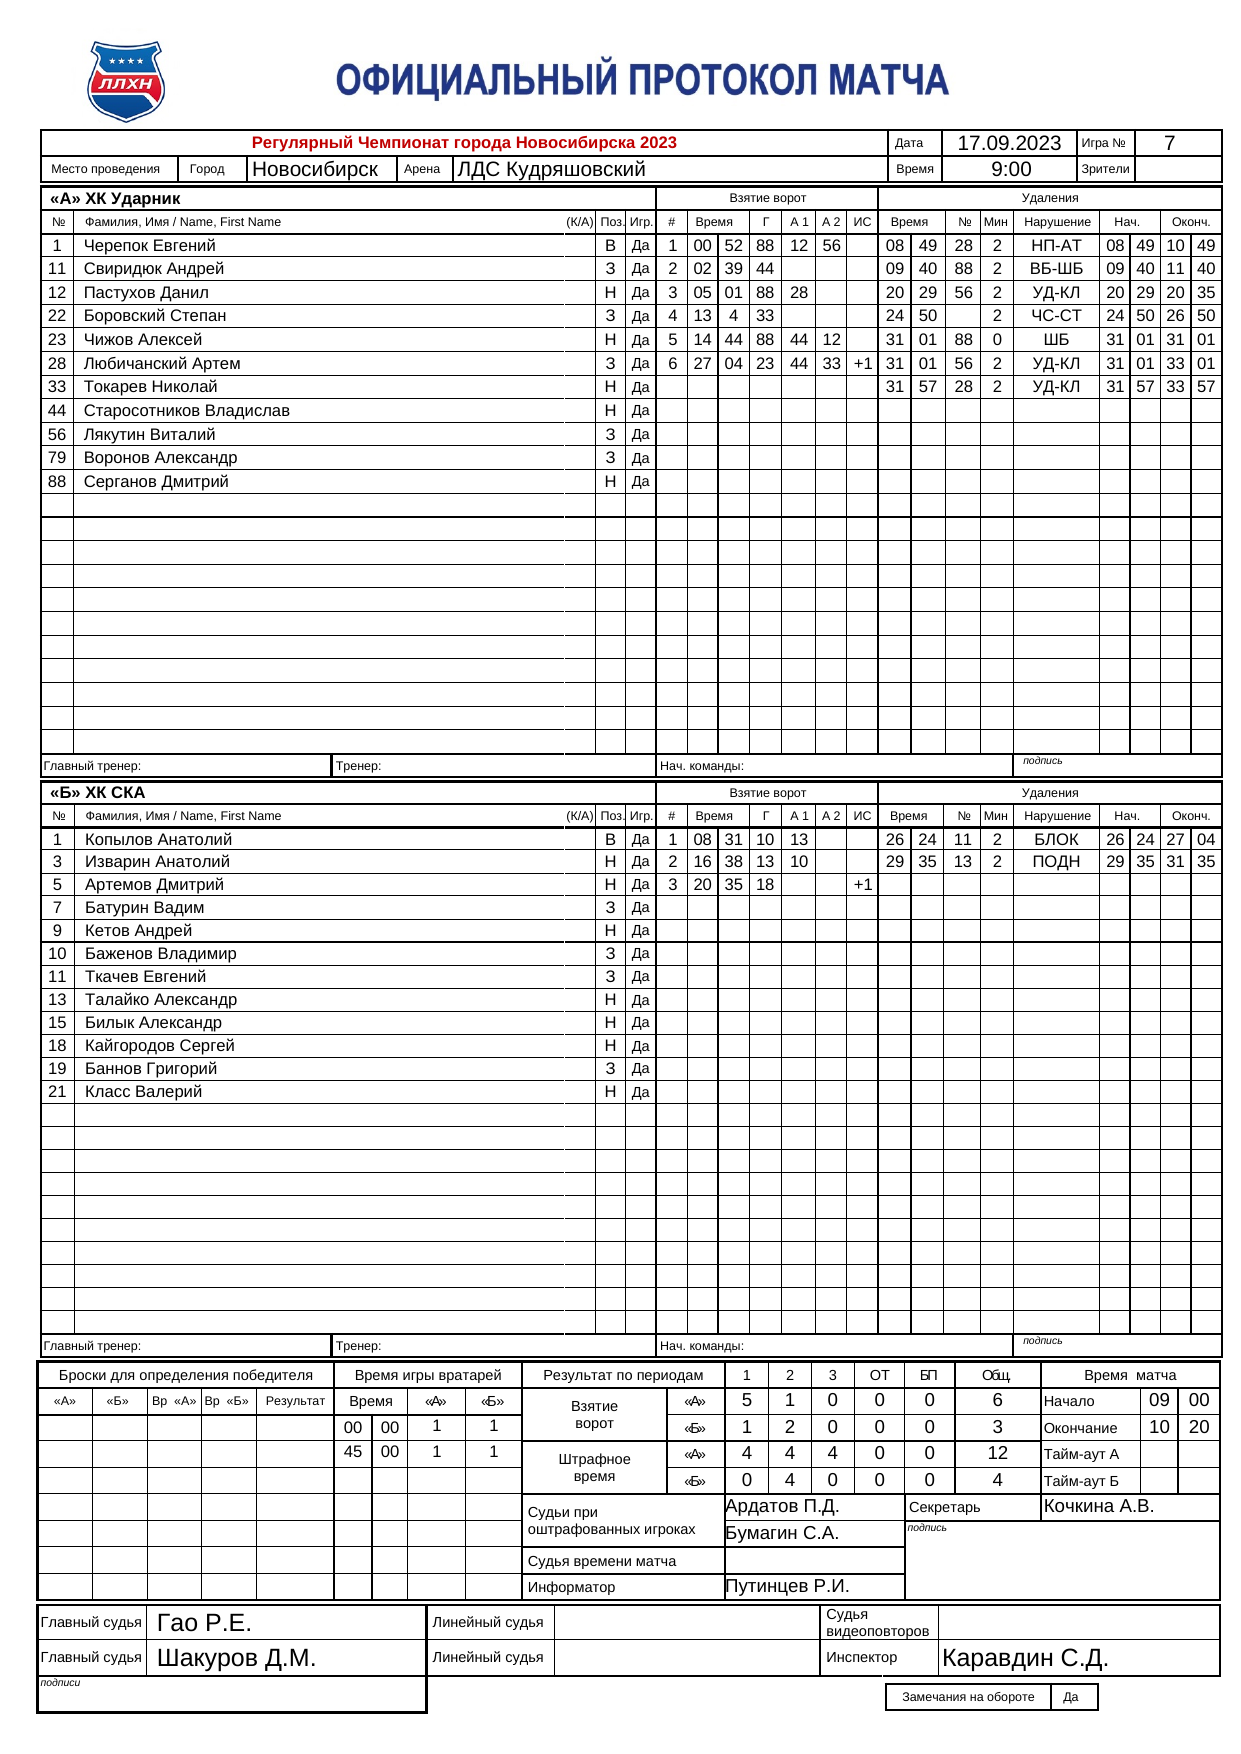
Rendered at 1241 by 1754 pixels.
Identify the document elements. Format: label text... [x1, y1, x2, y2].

table_header «А» ХК Ударник [42, 188, 655, 209]
table_cell [42, 659, 73, 682]
table_header 1 [726, 1363, 768, 1387]
table_cell [565, 896, 595, 918]
table_cell [750, 730, 781, 753]
table_cell [981, 1058, 1013, 1079]
table_cell [981, 399, 1013, 422]
table_cell [816, 565, 846, 587]
table_cell [565, 683, 595, 706]
table_cell [565, 1081, 595, 1103]
table_cell [719, 518, 749, 540]
table_cell [750, 494, 781, 516]
table_cell [565, 1173, 595, 1195]
table_cell [946, 636, 980, 658]
table_cell «А» [408, 1389, 465, 1413]
table_cell Любичанский Артем [74, 352, 564, 374]
table_cell Время [889, 157, 941, 181]
table_cell 56 [946, 281, 980, 303]
table_cell подписи [39, 1677, 425, 1711]
table_cell [565, 235, 595, 256]
table_cell [688, 1035, 717, 1057]
table_cell [847, 1104, 877, 1126]
table_cell [75, 1173, 564, 1195]
table_cell [657, 707, 687, 729]
table_cell [750, 636, 781, 658]
table_header Взятие ворот [657, 783, 877, 803]
table_cell [1100, 470, 1129, 493]
table_cell 00 [688, 235, 717, 256]
table_cell [847, 1265, 877, 1287]
table_cell [565, 829, 595, 849]
table_cell [944, 1265, 980, 1287]
table_cell Время [879, 805, 943, 826]
table_cell [565, 1219, 595, 1241]
table_cell 24 [912, 829, 943, 849]
table_cell [1100, 518, 1129, 540]
table_cell 88 [946, 328, 980, 351]
table_cell [626, 659, 655, 682]
table_cell [1131, 1035, 1160, 1057]
table_cell [750, 1242, 781, 1264]
table_cell [1100, 659, 1129, 682]
table_cell [93, 1468, 147, 1493]
table_cell Время [688, 211, 749, 233]
table_header Да [1052, 1685, 1097, 1709]
table_cell [719, 1265, 749, 1287]
table_cell [816, 943, 846, 964]
table_cell [596, 683, 625, 706]
table_cell [719, 446, 749, 469]
table_cell Да [626, 850, 655, 872]
table_cell [93, 1547, 147, 1573]
table_cell Тренер: [333, 755, 655, 776]
table_cell [912, 1242, 943, 1264]
table_cell [750, 446, 781, 469]
table_cell [688, 1150, 717, 1172]
table_cell «Б» [93, 1389, 147, 1413]
table_cell Оконч. [1161, 805, 1221, 826]
table_cell [565, 874, 595, 895]
table_cell [1100, 1127, 1129, 1149]
table_cell [202, 1468, 256, 1493]
table_cell [750, 683, 781, 706]
table_cell [782, 399, 815, 422]
table_cell 31 [719, 829, 749, 849]
table_cell [688, 1242, 717, 1264]
table_cell [1131, 1265, 1160, 1287]
table_cell Да [626, 399, 655, 422]
table_cell [1014, 636, 1099, 658]
table_cell Судьи при оштрафованных игроках [523, 1495, 724, 1546]
table_cell [1161, 1035, 1190, 1057]
table_cell [1131, 565, 1160, 587]
table_cell 28 [42, 352, 73, 374]
table_cell [879, 1150, 910, 1172]
table_cell [74, 683, 564, 706]
table_cell [688, 1196, 717, 1218]
table_cell 09 [1100, 257, 1129, 280]
table_cell 1 [42, 829, 74, 849]
table_cell [912, 1311, 943, 1333]
table_cell [750, 1173, 781, 1195]
table_cell 0 [855, 1389, 904, 1413]
table_cell 29 [912, 281, 945, 303]
table_cell [750, 470, 781, 493]
table_cell Н [596, 376, 625, 398]
table_cell Нач. команды: [657, 1335, 1012, 1356]
table_cell [1161, 565, 1190, 587]
table_cell 19 [42, 1058, 74, 1079]
table_cell Линейный судья [428, 1606, 554, 1639]
table_cell [1100, 1012, 1129, 1033]
table_cell [565, 920, 595, 941]
table_cell [626, 518, 655, 540]
table_cell УД-КЛ [1014, 376, 1099, 398]
table_cell [816, 850, 846, 872]
table_cell [750, 1081, 781, 1103]
table_cell Да [626, 235, 655, 256]
table_cell [912, 1081, 943, 1103]
table_cell [847, 588, 877, 611]
table_cell [1161, 1058, 1190, 1079]
table_cell [879, 1035, 910, 1057]
table_cell [408, 1547, 465, 1573]
table_cell [657, 896, 687, 918]
table_cell [42, 1311, 74, 1333]
table_cell [1131, 588, 1160, 611]
table_cell [782, 423, 815, 445]
table_cell [1100, 966, 1129, 987]
table_cell 57 [1192, 376, 1221, 398]
table_cell [782, 376, 815, 398]
table_cell 29 [879, 850, 910, 872]
table_cell [657, 1219, 687, 1241]
table_cell [565, 494, 595, 516]
table_cell Воронов Александр [74, 446, 564, 469]
table_cell [782, 1150, 815, 1172]
table_cell [981, 1012, 1013, 1033]
table_cell [719, 896, 749, 918]
table_cell [1014, 920, 1099, 941]
table_cell [750, 707, 781, 729]
table_cell [816, 1150, 846, 1172]
table_cell Н [596, 399, 625, 422]
table_cell [782, 659, 815, 682]
table_cell № [946, 211, 980, 233]
table_cell [565, 1104, 595, 1126]
table_cell [816, 683, 846, 706]
table_cell [1161, 1196, 1190, 1218]
table_cell [626, 707, 655, 729]
table_cell З [596, 896, 625, 918]
table_cell [847, 989, 877, 1011]
table_cell [75, 1242, 564, 1264]
table_cell 31 [879, 376, 910, 398]
table_cell [816, 494, 846, 516]
table_cell [946, 730, 980, 753]
table_header 17.09.2023 [943, 131, 1076, 155]
table_cell [944, 1311, 980, 1333]
table_cell [981, 1242, 1013, 1264]
table_header Удаления [879, 783, 1221, 803]
table_cell Судья видеоповторов [821, 1606, 938, 1639]
table_cell [1192, 989, 1221, 1011]
table_cell [657, 1104, 687, 1126]
table_cell 20 [1161, 281, 1190, 303]
table_header 7 [1136, 131, 1221, 155]
table_cell [1014, 1265, 1099, 1287]
table_cell [879, 874, 910, 895]
table_cell [596, 1173, 625, 1195]
table_cell 0 [726, 1468, 768, 1493]
table_cell [626, 1265, 655, 1287]
table_cell [912, 1219, 943, 1241]
table_cell [565, 636, 595, 658]
table_cell Токарев Николай [74, 376, 564, 398]
table_cell [626, 1219, 655, 1241]
table_cell [719, 494, 749, 516]
table_cell [39, 1416, 92, 1440]
table_cell [981, 423, 1013, 445]
table_cell [782, 1012, 815, 1033]
table_cell 4 [719, 305, 749, 327]
table_cell [688, 730, 717, 753]
table_cell 1 [769, 1389, 811, 1413]
table_cell [1192, 1196, 1221, 1218]
table_cell [42, 565, 73, 587]
table_cell [596, 707, 625, 729]
table_cell [944, 896, 980, 918]
table_cell [719, 730, 749, 753]
table_cell 88 [946, 257, 980, 280]
table_cell [1131, 730, 1160, 753]
table_cell [1131, 470, 1160, 493]
table_cell 13 [944, 850, 980, 872]
table_cell 31 [1100, 352, 1129, 374]
table_cell Окончание [1042, 1415, 1140, 1440]
table_cell Новосибирск [248, 157, 396, 181]
table_cell [847, 423, 877, 445]
table_cell [202, 1441, 256, 1467]
table_cell [1161, 541, 1190, 564]
table_cell [912, 470, 945, 493]
table_cell [944, 874, 980, 895]
table_cell [782, 257, 815, 280]
table_cell 18 [42, 1035, 74, 1057]
table_cell [1100, 588, 1129, 611]
table_cell [688, 683, 717, 706]
table_cell [688, 1012, 717, 1033]
table_cell [688, 1288, 717, 1310]
table_cell [688, 588, 717, 611]
table_cell [1014, 446, 1099, 469]
table_cell [912, 730, 945, 753]
table_cell [946, 659, 980, 682]
table_cell [1014, 1081, 1099, 1103]
table_cell [657, 612, 687, 634]
table_cell УД-КЛ [1014, 352, 1099, 374]
table_cell [879, 1288, 910, 1310]
table_cell [688, 1081, 717, 1103]
table_cell 26 [879, 829, 910, 849]
table_cell [750, 541, 781, 564]
table_cell [782, 470, 815, 493]
table_header Время игры вратарей [335, 1363, 521, 1387]
table_cell [879, 683, 910, 706]
table_cell [750, 943, 781, 964]
table_cell [596, 588, 625, 611]
table_cell [657, 376, 687, 398]
table_cell [657, 1288, 687, 1310]
table_cell [565, 399, 595, 422]
table_cell [1192, 612, 1221, 634]
table_cell [816, 920, 846, 941]
table_cell Н [596, 850, 625, 872]
table_cell [719, 1219, 749, 1241]
table_cell [719, 399, 749, 422]
table_cell [782, 920, 815, 941]
table_cell [981, 1081, 1013, 1103]
table_cell [42, 612, 73, 634]
table_cell [565, 541, 595, 564]
table_cell [1100, 423, 1129, 445]
table_cell [408, 1468, 465, 1493]
table_cell [944, 920, 980, 941]
table_cell [688, 966, 717, 987]
table_cell 14 [688, 328, 717, 351]
table_cell Мин [981, 211, 1013, 233]
table_cell [596, 659, 625, 682]
table_cell [719, 659, 749, 682]
table_cell [202, 1574, 256, 1599]
table_cell [912, 541, 945, 564]
table_cell З [596, 943, 625, 964]
table_cell [657, 565, 687, 587]
table_cell [816, 281, 846, 303]
table_cell 31 [879, 328, 910, 351]
table_cell [750, 588, 781, 611]
table_cell 31 [1161, 850, 1190, 872]
table_cell [565, 1265, 595, 1287]
table_cell 11 [944, 829, 980, 849]
table_cell [1192, 943, 1221, 964]
table_cell [1161, 943, 1190, 964]
table_cell Фамилия, Имя / Name, First Name [74, 211, 565, 233]
table_cell 10 [782, 850, 815, 872]
table_cell 88 [750, 328, 781, 351]
table_cell 40 [912, 257, 945, 280]
table_cell [688, 518, 717, 540]
table_cell 4 [769, 1468, 811, 1493]
table_cell Н [596, 989, 625, 1011]
table_cell Нарушение [1014, 805, 1099, 826]
table_cell [912, 707, 945, 729]
table_cell [93, 1521, 147, 1546]
table_cell «А» [668, 1389, 724, 1413]
table_cell [688, 399, 717, 422]
table_cell [1131, 874, 1160, 895]
table_cell 1 [408, 1416, 465, 1440]
table_cell 20 [1179, 1415, 1219, 1440]
table_cell 20 [688, 874, 717, 895]
table_cell 88 [750, 235, 781, 256]
table_cell [565, 470, 595, 493]
table_cell [596, 1104, 625, 1126]
table_cell [719, 612, 749, 634]
table_cell [39, 1547, 92, 1573]
table_cell [847, 920, 877, 941]
table_cell [555, 1606, 819, 1639]
table_cell 1 [726, 1415, 768, 1440]
table_cell 0 [855, 1415, 904, 1440]
table_cell 49 [912, 235, 945, 256]
table_cell [719, 1196, 749, 1218]
table_cell [782, 494, 815, 516]
table_cell [944, 1081, 980, 1103]
table_cell [912, 1288, 943, 1310]
table_cell [816, 636, 846, 658]
table_cell Батурин Вадим [75, 896, 564, 918]
table_cell 29 [1100, 850, 1129, 872]
table_cell [148, 1521, 201, 1546]
table_cell 3 [956, 1415, 1040, 1440]
table_cell Да [626, 989, 655, 1011]
table_cell [148, 1574, 201, 1599]
table_cell Да [626, 281, 655, 303]
table_cell [75, 1219, 564, 1241]
table_cell 0 [905, 1468, 954, 1493]
table_cell [879, 1012, 910, 1033]
table_cell [816, 1265, 846, 1287]
table_cell 01 [719, 281, 749, 303]
table_cell [847, 1173, 877, 1195]
table_cell [750, 1012, 781, 1033]
table_cell 04 [719, 352, 749, 374]
table_cell [596, 730, 625, 753]
table_cell [1192, 1127, 1221, 1149]
table_cell [750, 1127, 781, 1149]
table_cell [1192, 541, 1221, 564]
table_cell [816, 588, 846, 611]
table_cell [373, 1574, 407, 1599]
table_cell [750, 1196, 781, 1218]
table_cell (К/А) [565, 805, 595, 826]
table_cell [750, 1288, 781, 1310]
table_cell [1192, 1265, 1221, 1287]
table_cell [596, 494, 625, 516]
table_cell Фамилия, Имя / Name, First Name [75, 805, 565, 826]
table_cell [750, 659, 781, 682]
table_cell [1179, 1441, 1219, 1467]
table_cell [1192, 874, 1221, 895]
table_cell Оконч. [1161, 211, 1221, 233]
table_cell [1100, 446, 1129, 469]
table_cell 56 [946, 352, 980, 374]
table_cell 08 [879, 235, 910, 256]
table_cell [847, 376, 877, 398]
table_cell [912, 659, 945, 682]
table_cell [1014, 1104, 1099, 1126]
table_cell № [944, 805, 980, 826]
table_cell 9 [42, 920, 74, 941]
table_cell [657, 1035, 687, 1057]
table_cell 20 [879, 281, 910, 303]
table_cell Да [626, 943, 655, 964]
table_cell [657, 636, 687, 658]
table_cell [912, 565, 945, 587]
table_cell Нарушение [1014, 211, 1099, 233]
table_cell Да [626, 423, 655, 445]
table_cell [1100, 1288, 1129, 1310]
table_cell 2 [981, 257, 1013, 280]
table_cell [1161, 707, 1190, 729]
table_cell [883, 1677, 1220, 1681]
table_cell [879, 1196, 910, 1218]
table_cell [946, 518, 980, 540]
table_cell 1 [466, 1441, 521, 1467]
table_cell [148, 1494, 201, 1520]
table_cell [879, 920, 910, 941]
table_cell [1131, 683, 1160, 706]
table_cell [688, 920, 717, 941]
table_cell [75, 1104, 564, 1126]
table_cell 21 [42, 1081, 74, 1103]
table_cell [39, 1468, 92, 1493]
table_cell 2 [981, 235, 1013, 256]
table_cell [1161, 1012, 1190, 1033]
table_cell [879, 446, 910, 469]
table_cell [912, 896, 943, 918]
table_cell [75, 1265, 564, 1287]
table_cell [912, 1127, 943, 1149]
table_cell Судья времени матча [523, 1548, 724, 1573]
table_cell Старосотников Владислав [74, 399, 564, 422]
table_cell 12 [782, 235, 815, 256]
table_cell [719, 1127, 749, 1149]
table_cell 7 [42, 896, 74, 918]
table_cell [688, 446, 717, 469]
table_cell 6 [956, 1389, 1040, 1413]
table_cell 12 [42, 281, 73, 303]
table_cell [847, 565, 877, 587]
table_cell [719, 1104, 749, 1126]
table_cell Главный тренер: [42, 755, 330, 776]
table_cell ИС [847, 805, 877, 826]
table_cell [1131, 1311, 1160, 1333]
table_cell [1100, 896, 1129, 918]
table_cell Чижов Алексей [74, 328, 564, 351]
table_cell 13 [750, 850, 781, 872]
table_cell [750, 1035, 781, 1057]
table_cell [879, 423, 910, 445]
table_cell НП-АТ [1014, 235, 1099, 256]
table_cell [1192, 1012, 1221, 1033]
table_cell [657, 683, 687, 706]
table_cell Время [688, 805, 749, 826]
table_cell 31 [879, 352, 910, 374]
table_cell [626, 1150, 655, 1172]
table_cell [1161, 920, 1190, 941]
table_cell [1161, 1104, 1190, 1126]
table_cell 13 [782, 829, 815, 849]
table_cell [912, 612, 945, 634]
table_cell [657, 920, 687, 941]
table_cell 24 [879, 305, 910, 327]
table_cell [565, 1242, 595, 1264]
table_cell [1161, 1219, 1190, 1241]
table_cell 01 [1131, 328, 1160, 351]
table_cell Да [626, 352, 655, 374]
table_cell «Б» [668, 1468, 724, 1493]
table_cell Секретарь [906, 1495, 1040, 1520]
table_cell [39, 1494, 92, 1520]
table_cell [257, 1468, 333, 1493]
table_cell [912, 989, 943, 1011]
table_cell [1014, 683, 1099, 706]
table_cell 16 [688, 850, 717, 872]
table_cell 0 [812, 1468, 854, 1493]
table_cell [565, 423, 595, 445]
table_header Время матча [1042, 1363, 1219, 1387]
table_cell [555, 1640, 819, 1675]
table_cell [1192, 1058, 1221, 1079]
table_cell 13 [42, 989, 74, 1011]
table_cell 0 [855, 1468, 904, 1493]
table_cell подпись [906, 1522, 1219, 1599]
table_cell [148, 1547, 201, 1573]
table_cell [688, 659, 717, 682]
table_cell № [42, 211, 73, 233]
table_cell 57 [912, 376, 945, 398]
table_cell Баженов Владимир [75, 943, 564, 964]
table_cell 3 [657, 874, 687, 895]
table_header Удаления [879, 188, 1221, 209]
table_cell [596, 1242, 625, 1264]
table_cell 5 [726, 1389, 768, 1413]
table_cell [1161, 989, 1190, 1011]
table_cell [750, 1311, 781, 1333]
table_cell [879, 989, 910, 1011]
table_cell [335, 1521, 371, 1546]
table_cell [1192, 1150, 1221, 1172]
table_cell [1014, 659, 1099, 682]
table_cell Кочкина А.В. [1042, 1495, 1219, 1520]
table_cell [847, 1242, 877, 1264]
table_cell [42, 707, 73, 729]
table_cell [657, 518, 687, 540]
table_cell [42, 1150, 74, 1172]
table_cell [1100, 1081, 1129, 1103]
table_cell 35 [1192, 850, 1221, 872]
table_cell [1100, 1196, 1129, 1218]
table_cell 33 [42, 376, 73, 398]
table_cell [1014, 1058, 1099, 1079]
table_cell 33 [816, 352, 846, 374]
table_cell 0 [905, 1415, 954, 1440]
table_cell 56 [816, 235, 846, 256]
table_cell [657, 446, 687, 469]
table_cell [565, 1196, 595, 1218]
table_cell [257, 1574, 333, 1599]
table_cell [428, 1677, 882, 1711]
table_cell [847, 446, 877, 469]
table_cell Зрители [1078, 157, 1134, 181]
table_cell [42, 1242, 74, 1264]
table_cell [782, 446, 815, 469]
table_cell [1131, 707, 1160, 729]
table_cell [750, 1265, 781, 1287]
table_cell [74, 707, 564, 729]
table_cell [1014, 1311, 1099, 1333]
table_cell [565, 446, 595, 469]
table_cell [847, 850, 877, 872]
table_cell [657, 494, 687, 516]
table_cell 2 [981, 829, 1013, 849]
table_cell [847, 541, 877, 564]
table_cell [42, 518, 73, 540]
table_cell Н [596, 1035, 625, 1057]
table_cell З [596, 305, 625, 327]
table_cell 31 [1161, 328, 1190, 351]
table_cell [750, 565, 781, 587]
table_cell [847, 235, 877, 256]
table_cell [912, 1012, 943, 1033]
table_cell [1192, 966, 1221, 987]
table_cell Да [626, 874, 655, 895]
table_cell [1100, 1058, 1129, 1079]
table_cell [847, 257, 877, 280]
table_cell [373, 1468, 407, 1493]
table_cell [1161, 470, 1190, 493]
table_cell [847, 1081, 877, 1103]
table_cell «А» [39, 1389, 92, 1413]
table_cell [657, 1173, 687, 1195]
table_cell [596, 1150, 625, 1172]
table_cell [688, 541, 717, 564]
table_cell [879, 896, 910, 918]
table_cell [1100, 920, 1129, 941]
table_cell 1 [657, 829, 687, 849]
table_cell [1161, 874, 1190, 895]
table_cell [782, 518, 815, 540]
table_cell [688, 1058, 717, 1079]
table_cell 2 [981, 850, 1013, 872]
table_cell [879, 588, 910, 611]
table_cell 33 [750, 305, 781, 327]
table_cell [981, 1219, 1013, 1241]
table_cell [1161, 399, 1190, 422]
table_cell 1 [42, 235, 73, 256]
table_cell [912, 518, 945, 540]
table_cell подпись [1014, 1335, 1221, 1356]
table_cell Да [626, 446, 655, 469]
table_cell Серганов Дмитрий [74, 470, 564, 493]
table_cell [719, 1242, 749, 1264]
table_cell [466, 1574, 521, 1599]
table_cell [879, 518, 910, 540]
table_cell [688, 376, 717, 398]
table_cell [782, 612, 815, 634]
table_cell [782, 730, 815, 753]
table_cell (К/А) [565, 211, 595, 233]
table_cell [816, 1127, 846, 1149]
table_cell [1161, 636, 1190, 658]
table_cell [1161, 446, 1190, 469]
table_cell Н [596, 1081, 625, 1103]
table_cell 0 [981, 328, 1013, 351]
table_cell [782, 1196, 815, 1218]
table_cell [335, 1547, 371, 1573]
table_cell Н [596, 920, 625, 941]
table_cell Да [626, 920, 655, 941]
table_cell Да [626, 829, 655, 849]
table_header Общ. [956, 1363, 1040, 1387]
table_cell [466, 1494, 521, 1520]
table_cell [912, 943, 943, 964]
table_cell [847, 943, 877, 964]
table_cell [1131, 1104, 1160, 1126]
table_cell З [596, 423, 625, 445]
table_cell [847, 659, 877, 682]
table_cell [1131, 1196, 1160, 1218]
table_cell [847, 1219, 877, 1241]
table_cell [626, 1173, 655, 1195]
table_cell Информатор [523, 1575, 724, 1599]
table_header ОТ [855, 1363, 904, 1387]
table_cell [981, 707, 1013, 729]
table_cell [42, 683, 73, 706]
table_cell [981, 541, 1013, 564]
table_cell [816, 446, 846, 469]
table_cell [912, 1196, 943, 1218]
table_cell [981, 920, 1013, 941]
table_cell [657, 541, 687, 564]
table_cell [565, 1288, 595, 1310]
table_cell 2 [981, 352, 1013, 374]
table_cell [816, 1311, 846, 1333]
table_cell БЛОК [1014, 829, 1099, 849]
table_cell [816, 730, 846, 753]
table_cell [981, 1127, 1013, 1149]
table_cell [981, 565, 1013, 587]
table_cell [946, 541, 980, 564]
table_cell [565, 1127, 595, 1149]
table_cell [1192, 707, 1221, 729]
table_cell 57 [1131, 376, 1160, 398]
table_cell [626, 494, 655, 516]
table_cell [847, 1012, 877, 1033]
table_cell Мин [981, 805, 1013, 826]
table_cell [75, 1288, 564, 1310]
table_cell Г [750, 805, 781, 826]
table_cell [816, 896, 846, 918]
table_cell Игр. [626, 805, 655, 826]
table_cell 35 [1131, 850, 1160, 872]
table_cell [944, 1288, 980, 1310]
table_cell Поз. [596, 211, 625, 233]
table_cell 33 [1161, 376, 1190, 398]
table_cell [1100, 683, 1129, 706]
table_cell [626, 1104, 655, 1126]
table_cell [1014, 588, 1099, 611]
table_cell [1192, 470, 1221, 493]
table_cell [1161, 896, 1190, 918]
table_cell [1192, 423, 1221, 445]
table_cell [816, 518, 846, 540]
table_cell [847, 399, 877, 422]
table_cell [202, 1547, 256, 1573]
table_cell [93, 1494, 147, 1520]
table_cell 0 [812, 1389, 854, 1413]
table_cell ИС [847, 211, 877, 233]
table_cell [1014, 1242, 1099, 1264]
table_cell [596, 1311, 625, 1333]
table_cell [257, 1547, 333, 1573]
table_cell 45 [335, 1441, 371, 1467]
table_cell [626, 1196, 655, 1218]
table_cell Да [626, 1035, 655, 1057]
table_cell [1014, 730, 1099, 753]
table_cell [816, 1012, 846, 1033]
table_cell 44 [719, 328, 749, 351]
table_cell [408, 1574, 465, 1599]
table_cell [719, 707, 749, 729]
table_cell [847, 494, 877, 516]
table_cell Линейный судья [428, 1640, 554, 1675]
table_cell ЛДС Кудряшовский [454, 157, 887, 181]
table_cell [1014, 423, 1099, 445]
table_cell [981, 1288, 1013, 1310]
table_cell 00 [1179, 1389, 1219, 1413]
table_cell [466, 1547, 521, 1573]
table_cell [596, 1288, 625, 1310]
table_cell Вр «А» [148, 1389, 201, 1413]
table_cell [1100, 636, 1129, 658]
table_cell [1131, 1081, 1160, 1103]
table_cell [1014, 1173, 1099, 1195]
table_cell [719, 1150, 749, 1172]
table_cell [816, 423, 846, 445]
table_cell [42, 541, 73, 564]
table_cell [879, 1058, 910, 1079]
table_header 3 [812, 1363, 854, 1387]
table_cell [750, 399, 781, 422]
table_cell [1131, 896, 1160, 918]
table_cell [42, 588, 73, 611]
table_cell [1014, 989, 1099, 1011]
table_cell 01 [912, 352, 945, 374]
table_cell [1161, 683, 1190, 706]
table_cell УД-КЛ [1014, 281, 1099, 303]
table_cell [657, 1265, 687, 1287]
table_cell [750, 518, 781, 540]
table_cell [626, 1242, 655, 1264]
table_cell [981, 1311, 1013, 1333]
table_cell [596, 1127, 625, 1149]
table_cell Начало [1042, 1389, 1140, 1413]
table_cell [1014, 896, 1099, 918]
table_header Результат по периодам [523, 1363, 724, 1387]
table_cell [1192, 896, 1221, 918]
table_cell [596, 612, 625, 634]
table_cell З [596, 352, 625, 374]
table_cell [816, 1219, 846, 1241]
table_cell [202, 1416, 256, 1440]
table_cell [1099, 1682, 1220, 1711]
table_cell [74, 636, 564, 658]
table_cell [1014, 1012, 1099, 1033]
table_cell Гао Р.Е. [147, 1606, 425, 1639]
table_cell А 1 [782, 805, 815, 826]
table_cell [202, 1521, 256, 1546]
table_cell 09 [879, 257, 910, 280]
table_cell Инспектор [821, 1640, 938, 1675]
table_cell 11 [42, 257, 73, 280]
table_cell [596, 1219, 625, 1241]
table_cell Тренер: [333, 1335, 655, 1356]
table_cell [719, 541, 749, 564]
table_cell [847, 966, 877, 987]
table_cell «Б » [466, 1389, 521, 1413]
table_cell 5 [42, 874, 74, 895]
table_cell [981, 943, 1013, 964]
table_cell ПОДН [1014, 850, 1099, 872]
table_cell [981, 989, 1013, 1011]
table_cell [1100, 1104, 1129, 1126]
table_cell [816, 1081, 846, 1103]
table_cell [1014, 1219, 1099, 1241]
table_cell 01 [1131, 352, 1160, 374]
table_header Броски для определения победителя [39, 1363, 333, 1387]
table_cell 1 [408, 1441, 465, 1467]
table_cell З [596, 446, 625, 469]
table_cell [1100, 730, 1129, 753]
table_cell 10 [42, 943, 74, 964]
table_cell [565, 966, 595, 987]
table_cell [565, 707, 595, 729]
table_cell [946, 423, 980, 445]
table_cell [782, 565, 815, 587]
table_cell З [596, 1058, 625, 1079]
table_cell [847, 896, 877, 918]
table_cell [93, 1441, 147, 1467]
table_cell [912, 1058, 943, 1079]
table_cell [1014, 1288, 1099, 1310]
table_cell [816, 989, 846, 1011]
table_cell [719, 683, 749, 706]
table_cell 44 [782, 328, 815, 351]
table_cell [1161, 1127, 1190, 1149]
table_cell Штрафное время [523, 1442, 666, 1493]
table_cell [816, 829, 846, 849]
table_cell [74, 494, 564, 516]
table_cell Бумагин С.А. [726, 1521, 904, 1546]
table_cell [1141, 1468, 1177, 1493]
table_cell [1192, 920, 1221, 941]
table_cell [750, 1058, 781, 1079]
table_cell Тайм-аут Б [1042, 1468, 1140, 1493]
table_cell [782, 1173, 815, 1195]
table_cell [565, 1012, 595, 1033]
table_cell [879, 470, 910, 493]
table_cell В [596, 235, 625, 256]
table_cell [42, 730, 73, 753]
table_cell [565, 989, 595, 1011]
table_cell [1131, 494, 1160, 516]
table_cell [847, 829, 877, 849]
table_cell [1100, 1150, 1129, 1172]
table_cell [688, 1311, 717, 1333]
table_cell 22 [42, 305, 73, 327]
table_cell [657, 1242, 687, 1264]
table_cell [1131, 1219, 1160, 1241]
table_cell [1192, 636, 1221, 658]
table_cell [782, 1219, 815, 1241]
table_cell [1131, 399, 1160, 422]
table_cell [782, 989, 815, 1011]
table_cell [657, 1081, 687, 1103]
table_cell [148, 1441, 201, 1467]
table_cell Ардатов П.Д. [726, 1495, 904, 1520]
table_cell [782, 943, 815, 964]
table_cell [816, 257, 846, 280]
table_cell 0 [905, 1389, 954, 1413]
table_cell [719, 1058, 749, 1079]
table_cell [719, 376, 749, 398]
table_cell [879, 707, 910, 729]
table_cell ШБ [1014, 328, 1099, 351]
table_cell [847, 518, 877, 540]
table_cell [74, 730, 564, 753]
table_cell [944, 1242, 980, 1264]
table_cell [565, 565, 595, 587]
table_cell [1131, 1058, 1160, 1079]
table_cell [816, 612, 846, 634]
table_cell [1161, 1081, 1190, 1103]
table_cell [879, 1219, 910, 1241]
table_cell 4 [812, 1442, 854, 1467]
table_cell [1100, 1311, 1129, 1333]
table_cell [1014, 1035, 1099, 1057]
table_cell [1161, 1311, 1190, 1333]
table_cell [981, 1035, 1013, 1057]
table_cell [944, 1012, 980, 1033]
table_cell [782, 541, 815, 564]
table_cell [1192, 1311, 1221, 1333]
table_cell [782, 1104, 815, 1126]
table_cell [944, 943, 980, 964]
table_cell +1 [847, 352, 877, 374]
table_cell +1 [847, 874, 877, 895]
table_cell [657, 423, 687, 445]
table_cell [944, 1035, 980, 1057]
table_cell [750, 376, 781, 398]
table_cell [42, 1127, 74, 1149]
table_cell Шакуров Д.М. [147, 1640, 425, 1675]
table_cell 39 [719, 257, 749, 280]
table_cell [981, 1104, 1013, 1126]
table_cell [847, 305, 877, 327]
table_cell [596, 636, 625, 658]
table_cell [879, 1127, 910, 1149]
table_cell А 2 [816, 211, 846, 233]
table_cell 13 [688, 305, 717, 327]
table_cell [1161, 588, 1190, 611]
table_cell [750, 423, 781, 445]
table_cell [466, 1521, 521, 1546]
table_cell [688, 989, 717, 1011]
table_cell [1161, 730, 1190, 753]
table_cell 15 [42, 1012, 74, 1033]
table_cell [782, 636, 815, 658]
table_cell [816, 376, 846, 398]
table_cell [202, 1494, 256, 1520]
table_cell 10 [1141, 1415, 1177, 1440]
table_cell [657, 588, 687, 611]
table_cell [1131, 659, 1160, 682]
table_cell [1100, 1035, 1129, 1057]
table_cell З [596, 257, 625, 280]
table_cell 23 [750, 352, 781, 374]
table_cell [981, 1173, 1013, 1195]
table_cell [657, 1058, 687, 1079]
table_cell [981, 1265, 1013, 1287]
table_cell Арена [398, 157, 452, 181]
table_cell [1161, 494, 1190, 516]
table_cell Копылов Анатолий [75, 829, 564, 849]
table_cell [981, 730, 1013, 753]
table_cell [42, 1288, 74, 1310]
table_cell [565, 257, 595, 280]
table_cell [912, 1104, 943, 1126]
table_cell [944, 1219, 980, 1241]
table_cell Изварин Анатолий [75, 850, 564, 872]
table_cell [257, 1494, 333, 1520]
table_cell [847, 707, 877, 729]
table_cell Да [626, 376, 655, 398]
table_cell [912, 966, 943, 987]
table_cell Свиридюк Андрей [74, 257, 564, 280]
table_cell [1131, 636, 1160, 658]
table_cell 2 [981, 376, 1013, 398]
table_cell [42, 1104, 74, 1126]
table_cell [879, 541, 910, 564]
table_cell [688, 1173, 717, 1195]
table_cell [1161, 1288, 1190, 1310]
table_cell 26 [1100, 829, 1129, 849]
table_cell [944, 1127, 980, 1149]
table_cell 11 [42, 966, 74, 987]
table_cell 3 [42, 850, 74, 872]
table_cell [847, 1035, 877, 1057]
table_cell 27 [1161, 829, 1190, 849]
table_header БП [905, 1363, 954, 1387]
table_cell [946, 683, 980, 706]
table_cell Главный тренер: [42, 1335, 330, 1356]
table_cell [565, 659, 595, 682]
table_cell [1100, 874, 1129, 895]
table_cell [946, 305, 980, 327]
table_cell 50 [1192, 305, 1221, 327]
table_cell [1161, 1173, 1190, 1195]
table_cell [847, 470, 877, 493]
table_cell [912, 1150, 943, 1172]
table_cell [1131, 1288, 1160, 1310]
table_header Дата [889, 131, 941, 155]
table_cell [1192, 588, 1221, 611]
table_cell [847, 1127, 877, 1149]
table_cell Н [596, 328, 625, 351]
table_cell [946, 588, 980, 611]
table_cell 4 [956, 1468, 1040, 1493]
table_cell Кетов Андрей [75, 920, 564, 941]
table_cell [596, 1265, 625, 1287]
table_cell [1192, 683, 1221, 706]
table_cell 79 [42, 446, 73, 469]
table_cell [1131, 966, 1160, 987]
table_cell 33 [1161, 352, 1190, 374]
table_cell Нач. команды: [657, 755, 1012, 776]
table_cell [688, 1104, 717, 1126]
table_cell [565, 518, 595, 540]
table_cell Результат [257, 1389, 333, 1413]
table_cell Поз. [596, 805, 625, 826]
table_cell [1014, 565, 1099, 587]
table_cell [1131, 612, 1160, 634]
table_cell [946, 565, 980, 587]
table_cell [408, 1494, 465, 1520]
table_cell 00 [373, 1441, 407, 1467]
table_cell [657, 1311, 687, 1333]
table_cell [719, 588, 749, 611]
table_cell [1014, 1150, 1099, 1172]
table_cell [408, 1521, 465, 1546]
table_cell [1014, 612, 1099, 634]
table_cell 1 [657, 235, 687, 256]
table_cell [719, 1035, 749, 1057]
table_cell [1014, 541, 1099, 564]
table_cell 52 [719, 235, 749, 256]
table_cell 2 [657, 850, 687, 872]
table_cell Боровский Степан [74, 305, 564, 327]
table_cell ЧС-СТ [1014, 305, 1099, 327]
table_cell [912, 423, 945, 445]
table_cell 56 [42, 423, 73, 445]
table_cell [946, 612, 980, 634]
table_cell [912, 1173, 943, 1195]
table_cell [626, 1127, 655, 1149]
table_cell [912, 446, 945, 469]
table_cell [626, 565, 655, 587]
table_cell [879, 565, 910, 587]
table_cell [565, 352, 595, 374]
table_cell [1179, 1468, 1219, 1493]
table_cell [1192, 1288, 1221, 1310]
table_cell З [596, 966, 625, 987]
table_cell [335, 1574, 371, 1599]
table_cell [719, 470, 749, 493]
table_cell [688, 470, 717, 493]
table_cell 04 [1192, 829, 1221, 849]
table_cell [879, 636, 910, 658]
table_cell ВБ-ШБ [1014, 257, 1099, 280]
table_cell [879, 1242, 910, 1264]
table_cell [657, 989, 687, 1011]
table_cell [596, 518, 625, 540]
table_cell 9:00 [943, 157, 1076, 181]
table_cell [782, 1265, 815, 1287]
table_cell [912, 1035, 943, 1057]
table_cell [1100, 1242, 1129, 1264]
table_cell [879, 1104, 910, 1126]
table_cell [847, 1150, 877, 1172]
table_cell [1131, 446, 1160, 469]
table_cell 23 [42, 328, 73, 351]
table_cell [816, 541, 846, 564]
table_cell [847, 683, 877, 706]
table_cell [657, 399, 687, 422]
table_cell 40 [1131, 257, 1160, 280]
table_cell 44 [42, 399, 73, 422]
table_cell [626, 1288, 655, 1310]
table_cell [1192, 1219, 1221, 1241]
table_cell [257, 1416, 333, 1440]
table_cell [782, 1242, 815, 1264]
table_cell 4 [657, 305, 687, 327]
table_cell [981, 494, 1013, 516]
table_cell В [596, 829, 625, 849]
table_cell [719, 636, 749, 658]
table_cell [148, 1416, 201, 1440]
table_cell [816, 874, 846, 895]
table_cell 44 [782, 352, 815, 374]
table_cell Лякутин Виталий [74, 423, 564, 445]
table_cell [944, 1058, 980, 1079]
table_cell [879, 1265, 910, 1287]
table_cell 88 [42, 470, 73, 493]
table_cell 27 [688, 352, 717, 374]
table_cell [688, 1127, 717, 1149]
table_cell [657, 1012, 687, 1033]
table_cell [565, 1311, 595, 1333]
table_cell [373, 1494, 407, 1520]
table_cell 26 [1161, 305, 1190, 327]
table_cell [719, 565, 749, 587]
table_cell 18 [750, 874, 781, 895]
table_cell [782, 683, 815, 706]
table_cell [373, 1521, 407, 1546]
table_cell [626, 541, 655, 564]
table_cell [719, 920, 749, 941]
table_cell [657, 730, 687, 753]
table_cell [816, 1058, 846, 1079]
table_cell [782, 1311, 815, 1333]
table_cell [565, 612, 595, 634]
table_cell 0 [905, 1442, 954, 1467]
table_cell [1014, 874, 1099, 895]
table_cell 12 [816, 328, 846, 351]
table_cell Время [879, 211, 945, 233]
table_cell 05 [688, 281, 717, 303]
table_cell Да [626, 1012, 655, 1033]
table_cell 3 [657, 281, 687, 303]
table_cell [596, 541, 625, 564]
table_cell 28 [946, 235, 980, 256]
table_cell [816, 659, 846, 682]
table_cell Да [626, 1058, 655, 1079]
table_cell [657, 470, 687, 493]
table_cell [816, 1173, 846, 1195]
table_cell [74, 612, 564, 634]
table_cell 5 [657, 328, 687, 351]
table_cell [912, 494, 945, 516]
table_cell [1014, 518, 1099, 540]
table_cell # [657, 211, 687, 233]
table_cell А 1 [782, 211, 815, 233]
table_cell Каравдин С.Д. [939, 1640, 1219, 1675]
table_cell 50 [912, 305, 945, 327]
table_cell [335, 1468, 371, 1493]
table_cell [726, 1548, 904, 1573]
table_cell [912, 1265, 943, 1287]
table_cell [1100, 1219, 1129, 1241]
table_cell [847, 636, 877, 658]
table_cell [847, 1288, 877, 1310]
table_cell Главный судья [39, 1640, 146, 1675]
table_cell Н [596, 874, 625, 895]
table_header Игра № [1078, 131, 1134, 155]
table_cell [657, 943, 687, 964]
table_cell [879, 494, 910, 516]
table_cell [148, 1468, 201, 1493]
table_cell [626, 612, 655, 634]
table_cell 28 [946, 376, 980, 398]
table_cell [1131, 1127, 1160, 1149]
table_cell 24 [1131, 829, 1160, 849]
table_cell 49 [1131, 235, 1160, 256]
table_cell 08 [1100, 235, 1129, 256]
table_cell 10 [750, 829, 781, 849]
table_cell [816, 1104, 846, 1126]
table_cell [981, 446, 1013, 469]
table_cell [75, 1196, 564, 1218]
table_cell [1192, 1104, 1221, 1126]
table_cell [565, 943, 595, 964]
table_cell Да [626, 470, 655, 493]
table_cell [1014, 943, 1099, 964]
table_cell [74, 659, 564, 682]
table_cell [1192, 659, 1221, 682]
table_cell [42, 1265, 74, 1287]
table_cell [782, 1127, 815, 1149]
table_cell 88 [750, 281, 781, 303]
table_cell [1141, 1441, 1177, 1467]
table_cell 01 [1192, 328, 1221, 351]
table_cell [912, 636, 945, 658]
table_cell [565, 730, 595, 753]
table_cell 01 [912, 328, 945, 351]
table_cell [946, 470, 980, 493]
table_cell [1161, 966, 1190, 987]
table_cell [719, 1012, 749, 1033]
table_cell [93, 1416, 147, 1440]
table_cell [688, 423, 717, 445]
table_cell [719, 1311, 749, 1333]
table_cell [946, 494, 980, 516]
table_cell [816, 1242, 846, 1264]
table_cell [912, 874, 943, 895]
table_cell Ткачев Евгений [75, 966, 564, 987]
table_cell 40 [1192, 257, 1221, 280]
table_cell [257, 1441, 333, 1467]
table_cell [1014, 1196, 1099, 1218]
table_cell [1161, 1242, 1190, 1264]
table_cell [946, 707, 980, 729]
table_cell [981, 612, 1013, 634]
table_cell Главный судья [39, 1606, 146, 1639]
table_cell 2 [981, 305, 1013, 327]
table_cell [1192, 1173, 1221, 1195]
table_cell [981, 588, 1013, 611]
table_cell [42, 1173, 74, 1195]
table_cell [42, 1219, 74, 1241]
table_cell [565, 281, 595, 303]
table_cell [335, 1494, 371, 1520]
table_cell [816, 470, 846, 493]
table_cell [782, 896, 815, 918]
table_cell [1192, 730, 1221, 753]
table_cell [75, 1150, 564, 1172]
table_cell [750, 989, 781, 1011]
table_cell [750, 1104, 781, 1126]
table_cell [93, 1574, 147, 1599]
table_cell [847, 328, 877, 351]
table_cell Г [750, 211, 781, 233]
table_cell 1 [466, 1416, 521, 1440]
table_header Замечания на обороте [887, 1685, 1050, 1709]
table_cell [1014, 399, 1099, 422]
table_cell [847, 1311, 877, 1333]
table_cell 11 [1161, 257, 1190, 280]
table_cell [688, 565, 717, 587]
table_cell [39, 1574, 92, 1599]
table_cell [74, 518, 564, 540]
table_cell Время [335, 1389, 407, 1413]
table_cell 28 [782, 281, 815, 303]
table_cell [981, 636, 1013, 658]
table_cell [1136, 157, 1221, 181]
table_cell Класс Валерий [75, 1081, 564, 1103]
table_cell [74, 541, 564, 564]
table_cell 02 [688, 257, 717, 280]
table_cell 2 [657, 257, 687, 280]
table_cell [565, 588, 595, 611]
table_cell [879, 1081, 910, 1103]
table_cell 09 [1141, 1389, 1177, 1413]
table_cell [981, 470, 1013, 493]
table_cell Да [626, 257, 655, 280]
table_cell [42, 636, 73, 658]
table_cell [1014, 494, 1099, 516]
table_cell Да [626, 896, 655, 918]
table_cell [1161, 1265, 1190, 1287]
table_cell [816, 1288, 846, 1310]
table_cell [1192, 446, 1221, 469]
table_cell 2 [981, 281, 1013, 303]
table_cell [816, 1196, 846, 1218]
table_cell [565, 376, 595, 398]
table_cell Талайко Александр [75, 989, 564, 1011]
table_cell [981, 683, 1013, 706]
table_cell [1100, 1173, 1129, 1195]
table_cell 20 [1100, 281, 1129, 303]
table_cell [879, 612, 910, 634]
table_cell [565, 305, 595, 327]
table_cell [782, 305, 815, 327]
table_cell Нач. [1100, 805, 1160, 826]
table_cell [944, 1196, 980, 1218]
table_cell [688, 1219, 717, 1241]
table_cell [596, 1196, 625, 1218]
table_cell [782, 1058, 815, 1079]
table_cell [1131, 518, 1160, 540]
table_cell [719, 989, 749, 1011]
table_cell Пастухов Данил [74, 281, 564, 303]
table_cell [847, 612, 877, 634]
table_cell [944, 1150, 980, 1172]
table_cell [1131, 920, 1160, 941]
table_cell [74, 588, 564, 611]
table_cell [75, 1311, 564, 1333]
table_cell 08 [688, 829, 717, 849]
table_cell Взятие ворот [523, 1389, 666, 1440]
table_cell [750, 920, 781, 941]
table_cell [782, 1081, 815, 1103]
table_cell [1014, 707, 1099, 729]
table_cell [626, 730, 655, 753]
table_cell 01 [1192, 352, 1221, 374]
table_cell [981, 1196, 1013, 1218]
table_cell [879, 730, 910, 753]
table_cell Да [626, 305, 655, 327]
table_cell [879, 943, 910, 964]
table_cell [939, 1606, 1219, 1639]
table_cell [1131, 423, 1160, 445]
table_cell [39, 1521, 92, 1546]
table_cell [373, 1547, 407, 1573]
table_cell [879, 399, 910, 422]
table_cell 00 [335, 1416, 371, 1440]
table_cell Путинцев Р.И. [726, 1575, 904, 1599]
table_cell [816, 399, 846, 422]
table_cell [782, 874, 815, 895]
table_cell [981, 518, 1013, 540]
table_cell [847, 1196, 877, 1218]
picture [5, 28, 1179, 129]
table_cell [466, 1468, 521, 1493]
table_cell [657, 659, 687, 682]
table_cell [782, 966, 815, 987]
table_cell 4 [726, 1442, 768, 1467]
table_cell [1192, 1035, 1221, 1057]
table_cell [847, 1058, 877, 1079]
table_cell [657, 1196, 687, 1218]
table_cell [981, 659, 1013, 682]
table_cell Билык Александр [75, 1012, 564, 1033]
table_cell Да [626, 966, 655, 987]
table_cell [981, 896, 1013, 918]
table_cell [565, 328, 595, 351]
table_cell [719, 943, 749, 964]
table_cell [1192, 1242, 1221, 1264]
table_header Взятие ворот [657, 188, 877, 209]
table_cell [42, 1196, 74, 1218]
table_cell [1100, 494, 1129, 516]
table_cell 50 [1131, 305, 1160, 327]
table_cell [1161, 1150, 1190, 1172]
table_cell Тайм-аут А [1042, 1441, 1140, 1467]
table_cell [1131, 989, 1160, 1011]
table_cell [782, 707, 815, 729]
table_cell [688, 707, 717, 729]
table_cell [565, 1150, 595, 1172]
table_cell [750, 612, 781, 634]
table_cell [847, 281, 877, 303]
table_cell Кайгородов Сергей [75, 1035, 564, 1057]
table_cell [1100, 707, 1129, 729]
table_cell [1100, 943, 1129, 964]
table_cell # [657, 805, 687, 826]
table_cell [912, 920, 943, 941]
table_cell [657, 1150, 687, 1172]
table_cell Баннов Григорий [75, 1058, 564, 1079]
table_cell 35 [912, 850, 943, 872]
table_cell [1100, 612, 1129, 634]
table_cell 31 [1100, 328, 1129, 351]
table_cell Н [596, 1012, 625, 1033]
table_cell [1131, 1012, 1160, 1033]
table_cell [75, 1127, 564, 1149]
table_cell [879, 1311, 910, 1333]
table_cell 35 [719, 874, 749, 895]
table_cell [719, 966, 749, 987]
table_header «Б» ХК СКА [42, 783, 655, 803]
table_cell Место проведения [42, 157, 177, 181]
table_cell Н [596, 470, 625, 493]
table_cell [944, 1173, 980, 1195]
table_cell [879, 1173, 910, 1195]
table_cell [879, 659, 910, 682]
table_cell 24 [1100, 305, 1129, 327]
table_cell «А» [668, 1442, 724, 1467]
table_cell [981, 874, 1013, 895]
table_cell [1100, 399, 1129, 422]
table_cell [816, 305, 846, 327]
table_cell [1192, 494, 1221, 516]
table_cell [1131, 1242, 1160, 1264]
table_cell [42, 494, 73, 516]
table_header Регулярный Чемпионат города Новосибирска 2023 [42, 131, 887, 155]
table_cell [981, 1150, 1013, 1172]
table_cell [1100, 989, 1129, 1011]
table_cell [39, 1441, 92, 1467]
table_cell [565, 1058, 595, 1079]
table_cell [750, 966, 781, 987]
table_cell [74, 565, 564, 587]
table_header 2 [769, 1363, 811, 1387]
table_cell 0 [855, 1442, 904, 1467]
table_cell 00 [373, 1416, 407, 1440]
table_cell Вр «Б» [202, 1389, 256, 1413]
table_cell 35 [1192, 281, 1221, 303]
table_cell [1014, 1127, 1099, 1149]
table_cell [688, 943, 717, 964]
table_cell [626, 1311, 655, 1333]
table_cell Да [626, 1081, 655, 1103]
table_cell [1100, 565, 1129, 587]
table_cell [944, 989, 980, 1011]
table_cell 4 [769, 1442, 811, 1467]
table_cell [912, 588, 945, 611]
table_cell 44 [750, 257, 781, 280]
table_cell [1131, 1150, 1160, 1172]
table_cell [1192, 565, 1221, 587]
table_cell [1014, 966, 1099, 987]
table_cell 2 [769, 1415, 811, 1440]
table_cell [1192, 518, 1221, 540]
table_cell [1161, 518, 1190, 540]
table_cell [257, 1521, 333, 1546]
table_cell [750, 1219, 781, 1241]
table_cell [657, 966, 687, 987]
table_cell [688, 612, 717, 634]
table_cell [688, 1265, 717, 1287]
table_cell Игр. [626, 211, 655, 233]
table_cell подпись [1014, 755, 1221, 776]
table_cell Нач. [1100, 211, 1160, 233]
table_cell Да [626, 328, 655, 351]
table_cell [719, 1081, 749, 1103]
table_cell 6 [657, 352, 687, 374]
table_cell [1192, 1081, 1221, 1103]
table_cell [1014, 470, 1099, 493]
table_cell [688, 494, 717, 516]
table_cell [782, 1288, 815, 1310]
table_cell 49 [1192, 235, 1221, 256]
table_cell [782, 1035, 815, 1057]
table_cell [1131, 541, 1160, 564]
table_cell «Б» [668, 1415, 724, 1440]
table_cell [946, 446, 980, 469]
table_cell [1161, 612, 1190, 634]
table_cell 38 [719, 850, 749, 872]
table_cell [596, 565, 625, 587]
table_cell [565, 1035, 595, 1057]
table_cell [816, 707, 846, 729]
table_cell [847, 730, 877, 753]
table_cell № [42, 805, 74, 826]
table_cell 10 [1161, 235, 1190, 256]
table_cell [1131, 1173, 1160, 1195]
table_cell [1161, 423, 1190, 445]
table_cell [981, 966, 1013, 987]
table_cell [565, 850, 595, 872]
table_cell [719, 1288, 749, 1310]
table_cell [946, 399, 980, 422]
table_cell [1131, 943, 1160, 964]
table_cell [750, 896, 781, 918]
table_cell [626, 588, 655, 611]
table_cell [688, 896, 717, 918]
table_cell А 2 [816, 805, 846, 826]
table_cell [657, 1127, 687, 1149]
table_cell [1100, 1265, 1129, 1287]
table_cell [944, 966, 980, 987]
table_cell 0 [812, 1415, 854, 1440]
table_cell 29 [1131, 281, 1160, 303]
table_cell [944, 1104, 980, 1126]
table_cell 31 [1100, 376, 1129, 398]
table_cell [719, 1173, 749, 1195]
table_cell [1161, 659, 1190, 682]
table_cell [816, 1035, 846, 1057]
table_cell [1192, 399, 1221, 422]
table_cell [912, 683, 945, 706]
table_cell [782, 588, 815, 611]
table_cell Артемов Дмитрий [75, 874, 564, 895]
table_cell 12 [956, 1442, 1040, 1467]
table_cell Город [179, 157, 246, 181]
table_cell [879, 966, 910, 987]
table_cell [912, 399, 945, 422]
table_cell [688, 636, 717, 658]
table_cell [626, 683, 655, 706]
table_cell [1100, 541, 1129, 564]
table_cell [626, 636, 655, 658]
table_cell Н [596, 281, 625, 303]
table_cell [750, 1150, 781, 1172]
table_cell Черепок Евгений [74, 235, 564, 256]
table_cell [719, 423, 749, 445]
table_cell [816, 966, 846, 987]
